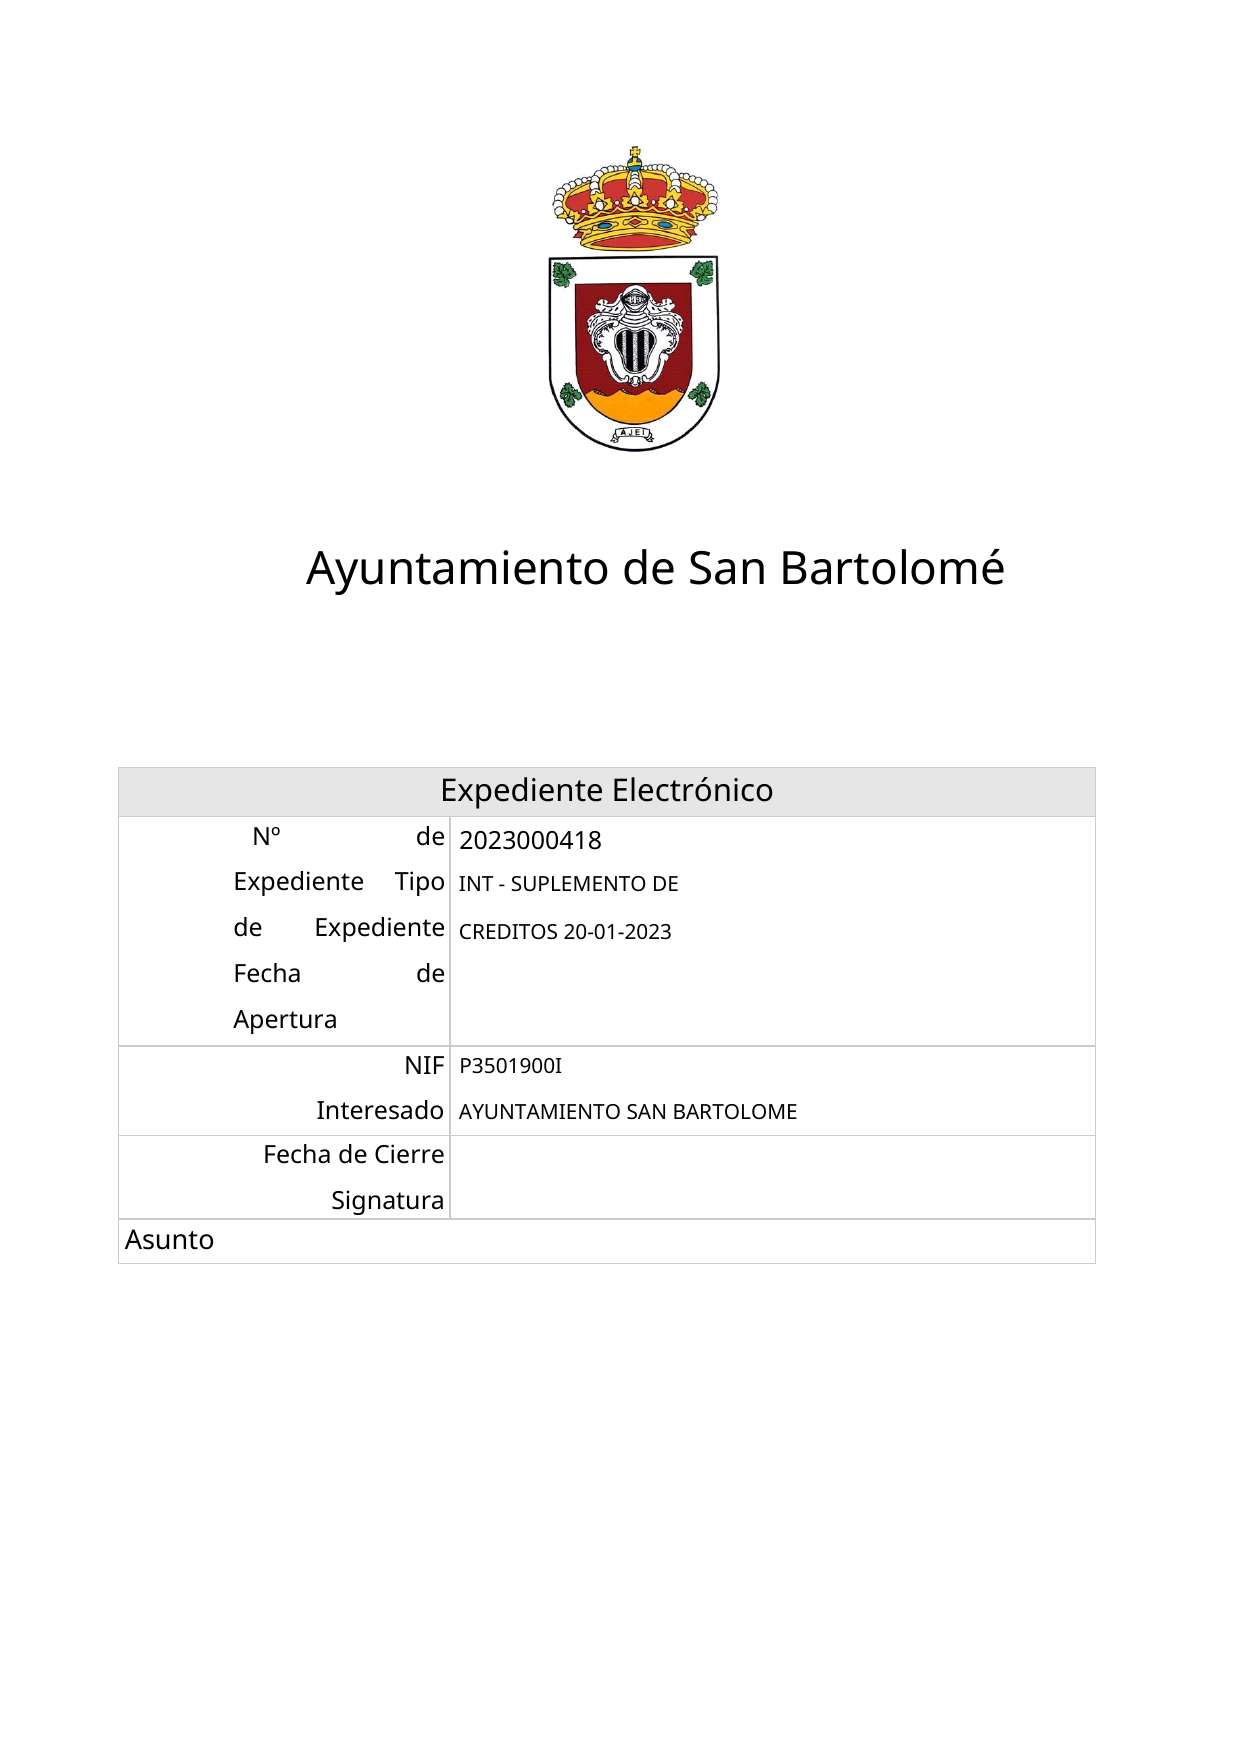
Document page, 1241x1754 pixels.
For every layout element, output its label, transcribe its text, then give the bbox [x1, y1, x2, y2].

table_cell [451, 1136, 1095, 1218]
table_header Expediente Electrónico [119, 768, 1095, 816]
table_cell P3501900I AYUNTAMIENTO SAN BARTOLOME [451, 1047, 1095, 1135]
table_cell Nº de Expediente Tipo de Expediente Fecha de Apertura [119, 817, 449, 1045]
table_cell NIF Interesado [119, 1047, 449, 1135]
table_cell 2023000418 INT - SUPLEMENTO DE CREDITOS 20-01-2023 [451, 817, 1095, 1045]
table_cell Fecha de Cierre Signatura [119, 1136, 449, 1218]
table_cell Asunto [119, 1220, 1095, 1263]
text Ayuntamiento de San Bartolomé [306, 536, 1122, 598]
